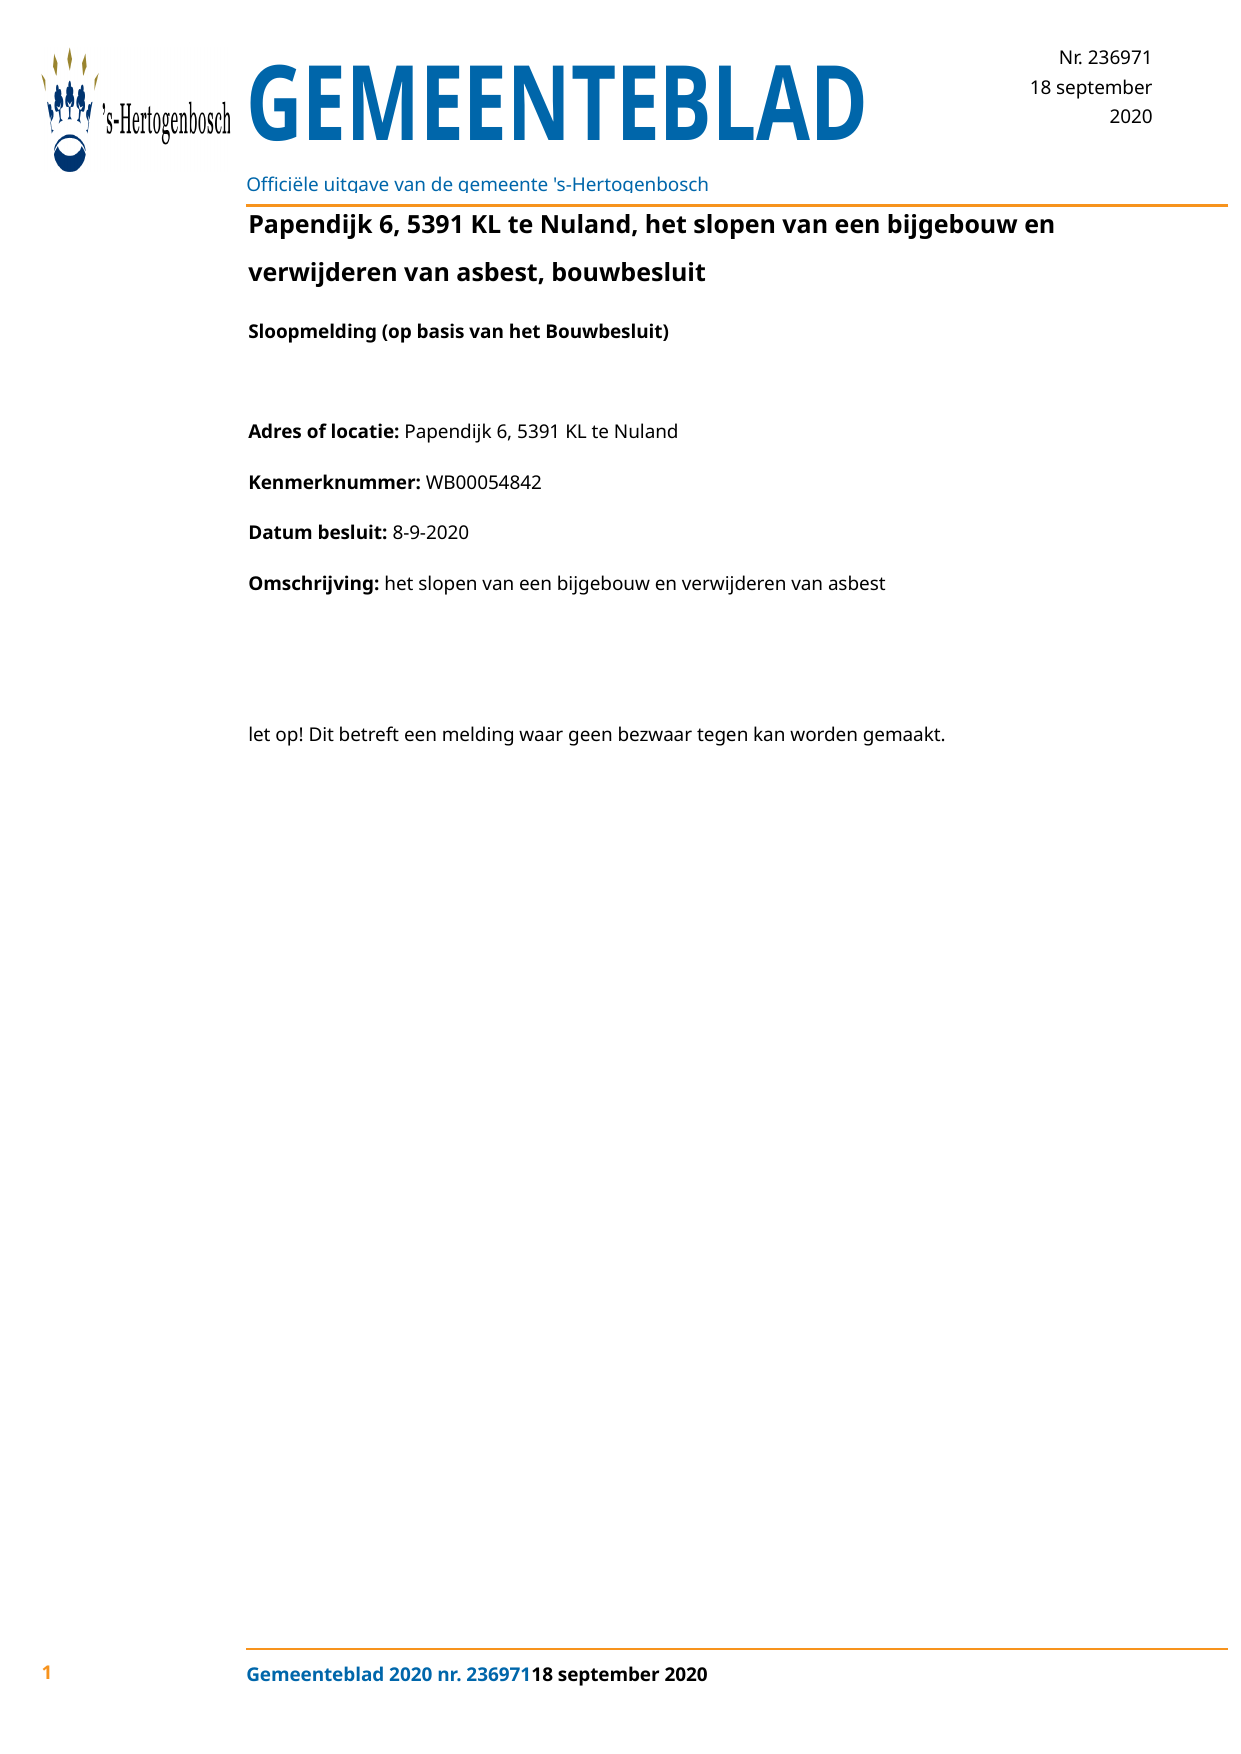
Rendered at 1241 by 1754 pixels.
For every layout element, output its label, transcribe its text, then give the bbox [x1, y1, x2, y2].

text let op! Dit betreft een melding waar geen bezwaar tegen kan worden gemaakt. [248, 721, 1152, 747]
text Sloopmelding (op basis van het Bouwbesluit) [248, 318, 1152, 344]
picture [41, 47, 231, 172]
text Kenmerknummer: WB00054842 [248, 469, 1152, 495]
text Papendijk 6, 5391 KL te Nuland, het slopen van een bijgebouw en verwijderen van asbest, bouwbesluit [248, 207, 1152, 288]
text Adres of locatie: Papendijk 6, 5391 KL te Nuland [248, 419, 1152, 444]
text Omschrijving: het slopen van een bijgebouw en verwijderen van asbest [248, 570, 1152, 596]
text Datum besluit: 8-9-2020 [248, 519, 1152, 545]
